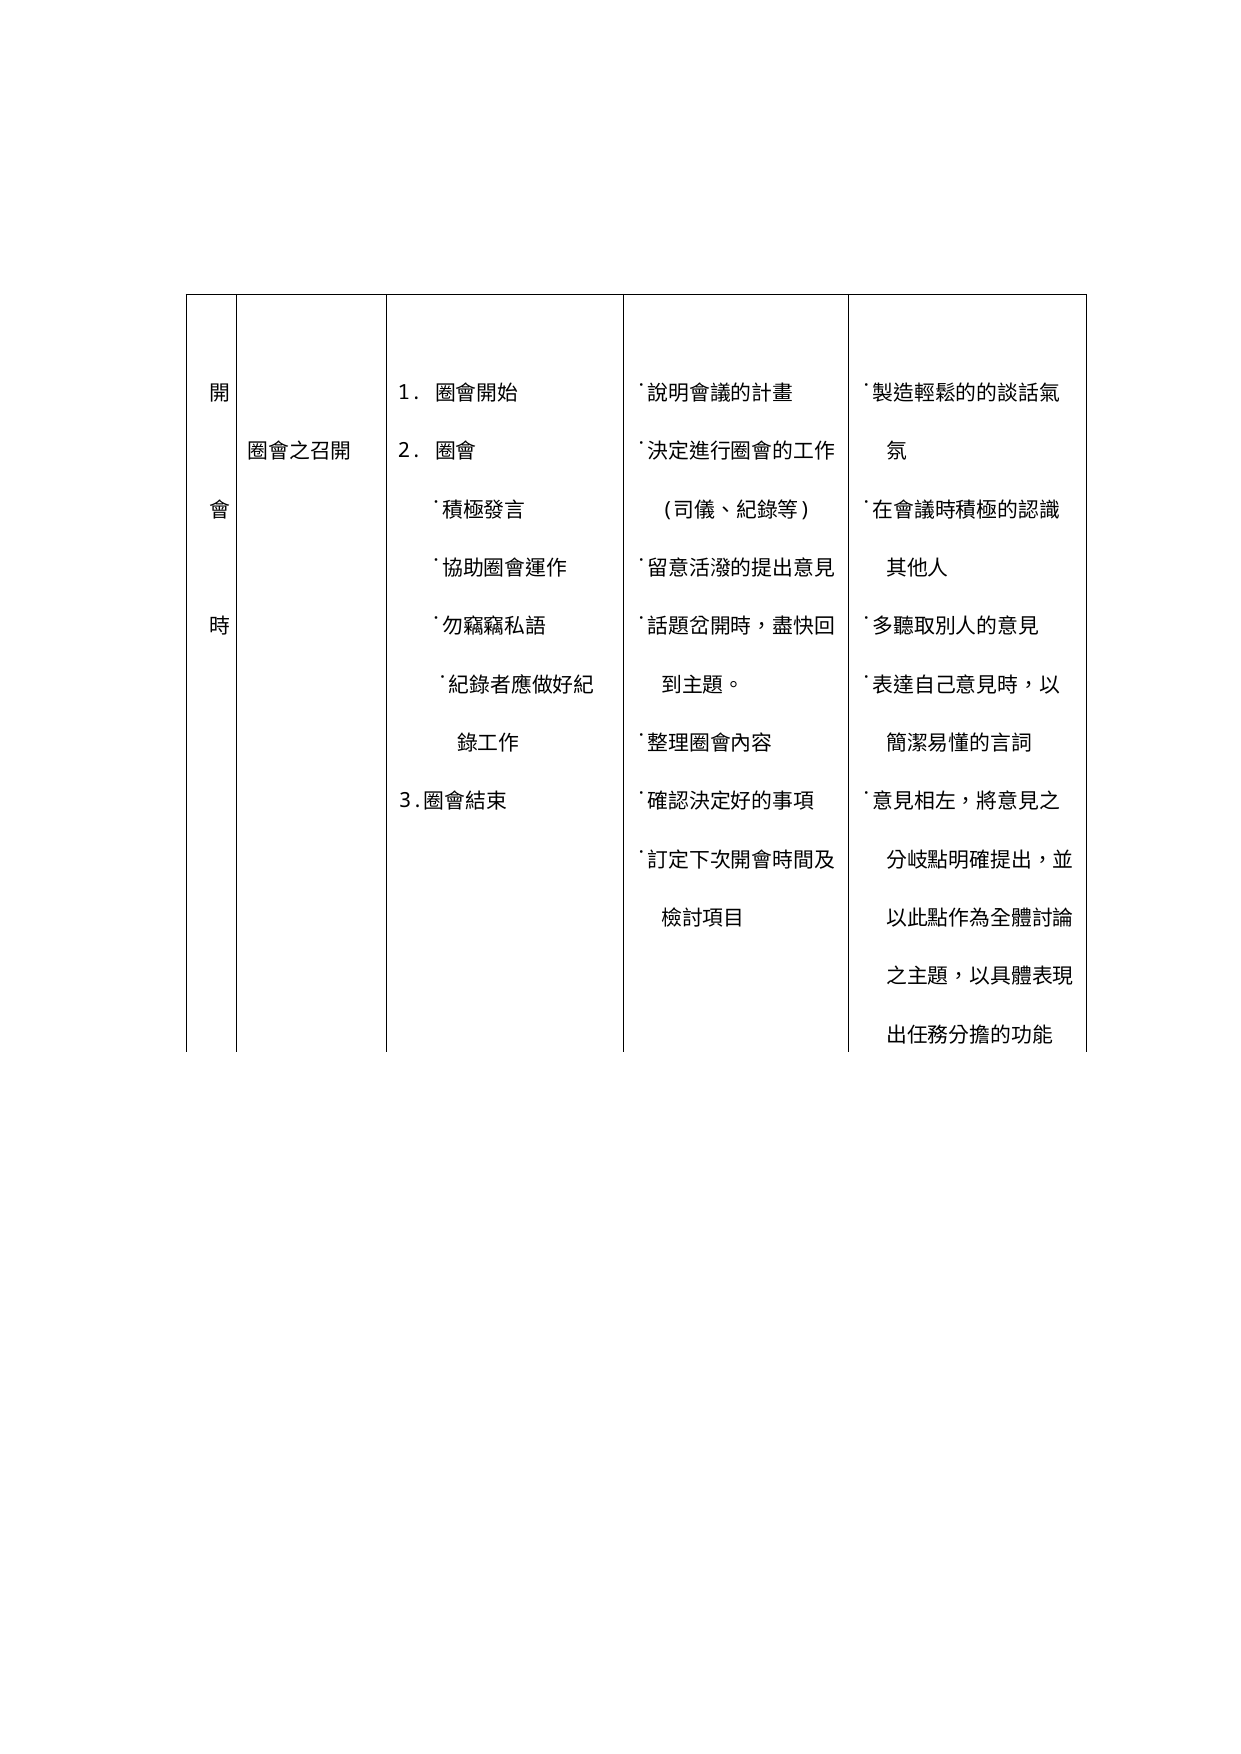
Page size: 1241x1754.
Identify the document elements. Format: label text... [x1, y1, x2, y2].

table_cell 圈會之召開 [237, 295, 386, 1052]
table_cell 開 會 時 [187, 295, 236, 1052]
table_cell ˙說明會議的計畫 ˙決定進行圈會的工作(司儀、紀錄等) ˙留意活潑的提出意見 ˙話題岔開時，盡快回到主題。 ˙整理圈會內容 ˙確認決定好的事項 ˙訂定下次開會時間及檢討項目 [624, 295, 848, 1052]
table_cell 圈會開始 圈會 ˙積極發言 ˙協助圈會運作 ˙勿竊竊私語 ˙紀錄者應做好紀錄工作 3.圈會結束 [387, 295, 623, 1052]
table_cell ˙製造輕鬆的的談話氣氛 ˙在會議時積極的認識其他人 ˙多聽取別人的意見 ˙表達自己意見時，以簡潔易懂的言詞 ˙意見相左，將意見之分岐點明確提出，並以此點作為全體討論之主題，以具體表現出任務分擔的功能 [849, 295, 1086, 1052]
